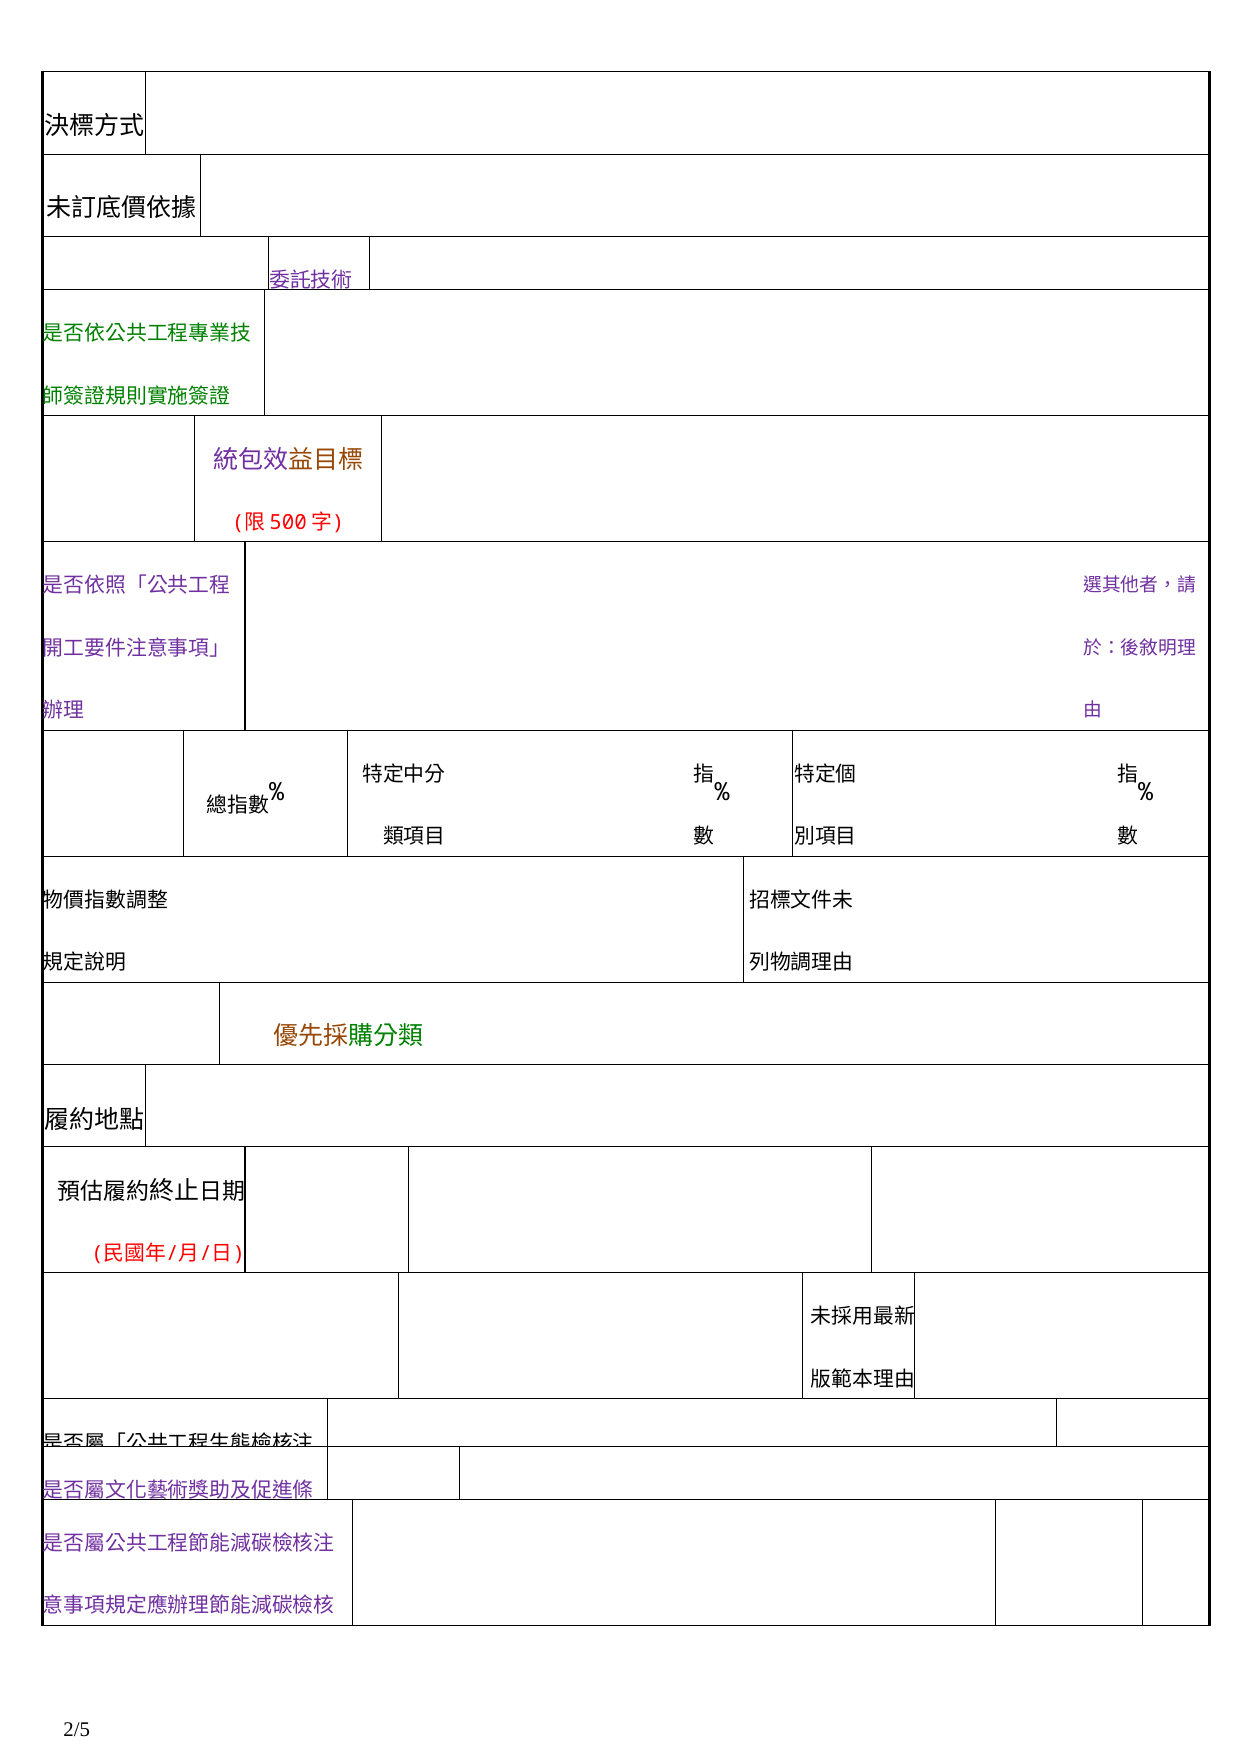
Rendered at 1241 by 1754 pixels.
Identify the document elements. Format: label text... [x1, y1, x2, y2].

table_cell [168, 857, 743, 982]
table_cell [915, 1273, 1208, 1398]
table_cell 招標文件未列物調理由 [744, 857, 858, 982]
table_cell 是否依公共工程專業技師簽證規則實施簽證 [44, 290, 264, 415]
table_cell [423, 983, 1208, 1064]
table_cell [146, 1065, 1208, 1146]
table_cell [1143, 1500, 1208, 1625]
table_cell [44, 731, 183, 856]
table_cell 未訂底價依據 [44, 155, 200, 236]
table_cell [44, 416, 194, 541]
table_cell [996, 1500, 1142, 1625]
table_cell [328, 1447, 459, 1499]
table_cell [382, 416, 1208, 541]
table_cell [859, 857, 1208, 982]
table_cell [409, 1147, 871, 1272]
table_cell [201, 155, 1208, 236]
table_cell [399, 1273, 802, 1398]
table_cell [328, 1399, 1056, 1446]
table_cell [146, 72, 1208, 153]
table_cell [246, 542, 1083, 729]
table_cell 特定個別項目 [793, 731, 858, 856]
table_cell % [714, 731, 792, 856]
table_cell 指數 [1099, 731, 1138, 856]
table_cell [265, 290, 1208, 415]
table_cell [859, 731, 1098, 856]
table_cell 預估履約終止日期 (民國年/月/日) [44, 1147, 244, 1272]
table_cell 履約地點 [44, 1065, 145, 1146]
table_cell 未採用最新版範本理由 [803, 1273, 914, 1398]
table_cell [1057, 1399, 1208, 1446]
table_cell 委託技術服務內容 [269, 237, 369, 289]
table_cell 是否屬公共工程節能減碳檢核注意事項規定應辦理節能減碳檢核 [44, 1500, 352, 1625]
table_cell 選其他者，請於：後敘明理由 [1083, 542, 1208, 729]
table_cell 是否屬文化藝術獎助及促進條例第15條規定應設置公共藝術 [44, 1447, 327, 1499]
table_cell [370, 237, 1208, 289]
table_cell [872, 1147, 1208, 1272]
table_cell [445, 731, 675, 856]
table_cell [44, 983, 219, 1064]
table_cell % [1138, 731, 1208, 856]
table_cell 統包效益目標 (限500字) [195, 416, 381, 541]
table_cell 指數 [675, 731, 714, 856]
table_cell [44, 1273, 398, 1398]
table_cell 總指數 [184, 731, 269, 856]
table_cell 物價指數調整規定說明 [44, 857, 168, 982]
table_cell 是否屬「公共工程生態檢核注意事項」規定應辦理生態檢核 [44, 1399, 327, 1446]
table_cell 優先採購分類 [220, 983, 423, 1064]
table_cell 決標方式 [44, 72, 145, 153]
table_cell [246, 1147, 408, 1272]
table_cell [460, 1447, 1208, 1499]
table_cell [353, 1500, 995, 1625]
table_cell % [269, 731, 347, 856]
table_cell [44, 237, 268, 289]
table_cell 是否依照「公共工程開工要件注意事項」辦理 [44, 542, 244, 729]
table_cell 特定中分類項目 [348, 731, 445, 856]
